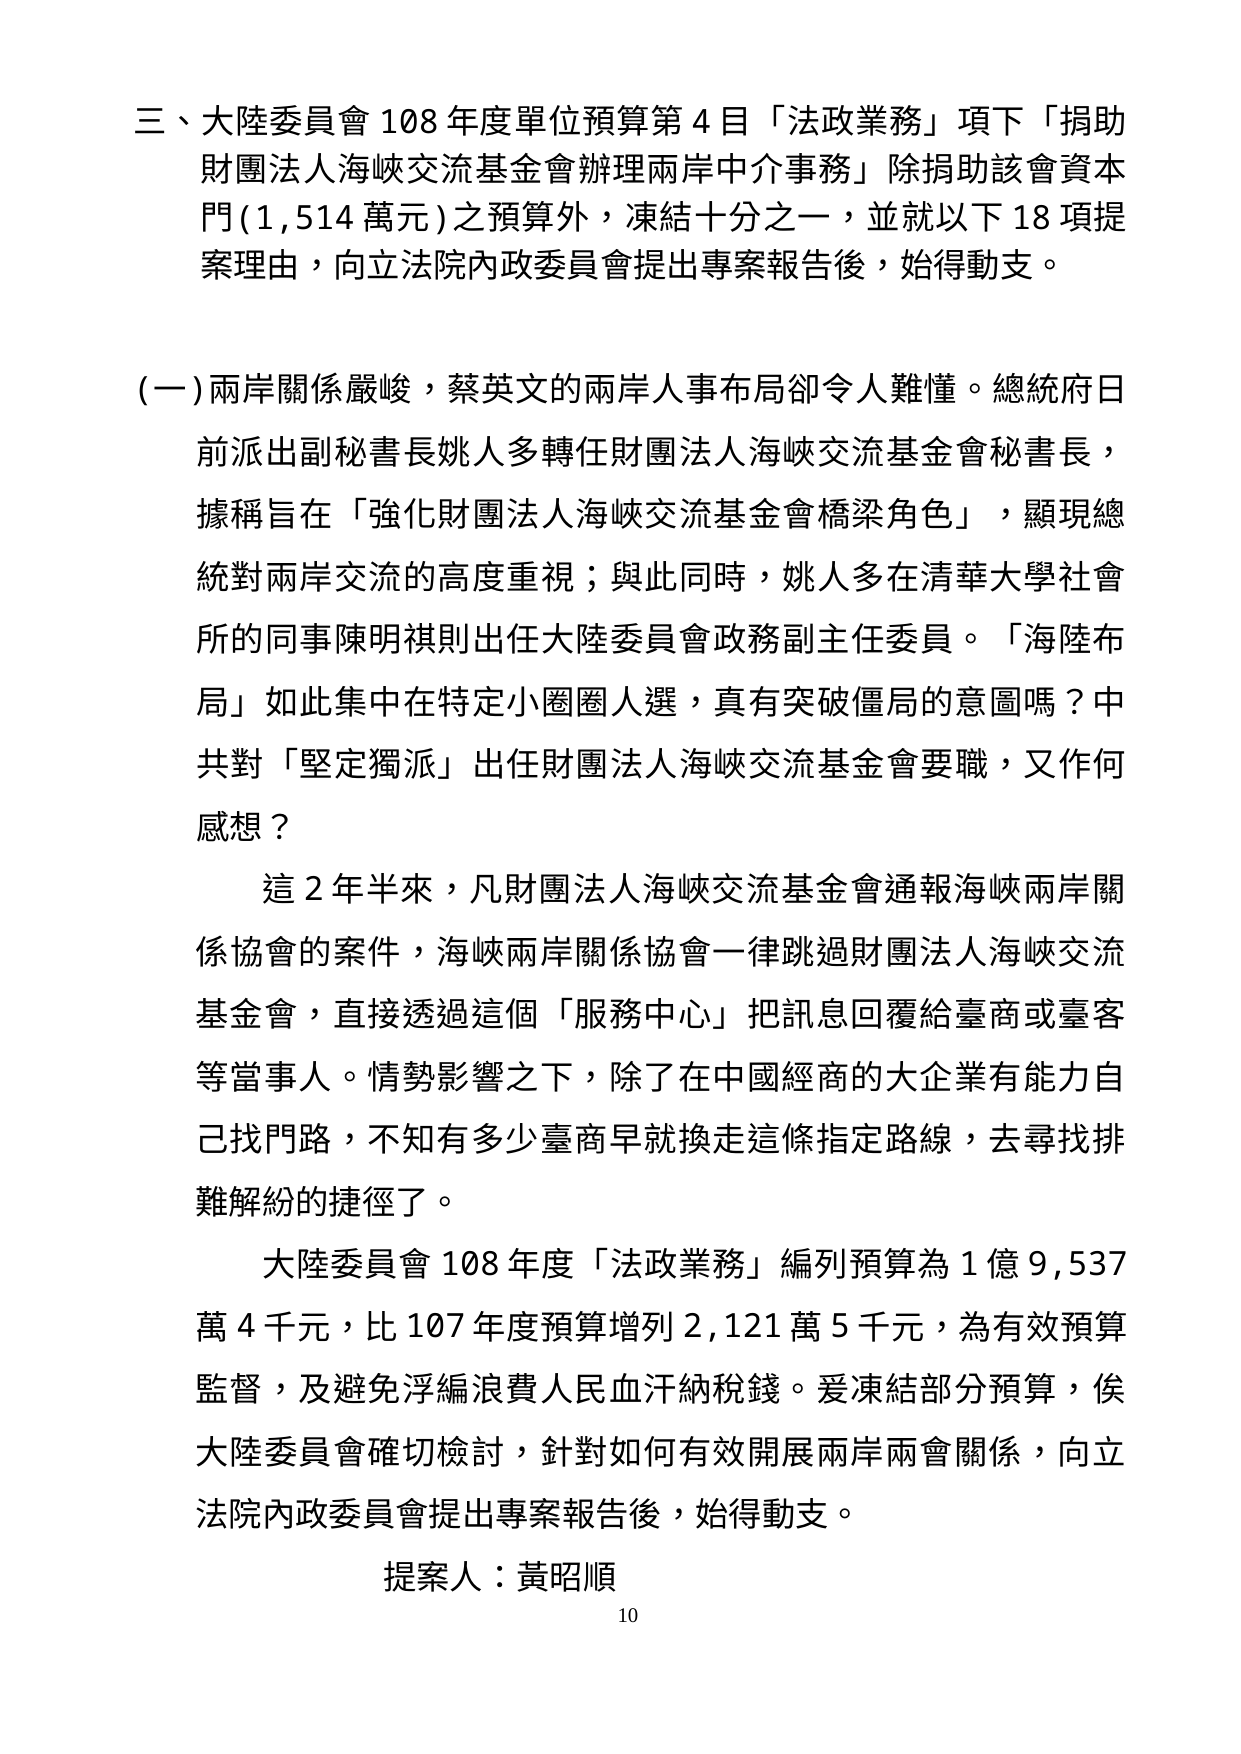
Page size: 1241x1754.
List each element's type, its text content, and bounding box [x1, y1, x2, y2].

text 三、大陸委員會108年度單位預算第4目「法政業務」項下「捐助財團法人海峽交流基金會辦理兩岸中介事務」除捐助該會資本門(1,514萬元)之預算外，凍結十分之一，並就以下18項提案理由，向立法院內政委員會提出專案報告後，始得動支。 [133, 96, 1127, 287]
text 大陸委員會108年度「法政業務」編列預算為1億9,537萬4千元，比107年度預算增列2,121萬5千元，為有效預算監督，及避免浮編浪費人民血汗納稅錢。爰凍結部分預算，俟大陸委員會確切檢討，針對如何有效開展兩岸兩會關係，向立法院內政委員會提出專案報告後，始得動支。 [195, 1221, 1127, 1533]
text (一)兩岸關係嚴峻，蔡英文的兩岸人事布局卻令人難懂。總統府日前派出副秘書長姚人多轉任財團法人海峽交流基金會秘書長，據稱旨在「強化財團法人海峽交流基金會橋梁角色」，顯現總統對兩岸交流的高度重視；與此同時，姚人多在清華大學社會所的同事陳明祺則出任大陸委員會政務副主任委員。「海陸布局」如此集中在特定小圈圈人選，真有突破僵局的意圖嗎？中共對「堅定獨派」出任財團法人海峽交流基金會要職，又作何感想？ [133, 346, 1127, 846]
text 提案人：黃昭順 [383, 1533, 1127, 1596]
text 這2年半來，凡財團法人海峽交流基金會通報海峽兩岸關係協會的案件，海峽兩岸關係協會一律跳過財團法人海峽交流基金會，直接透過這個「服務中心」把訊息回覆給臺商或臺客等當事人。情勢影響之下，除了在中國經商的大企業有能力自己找門路，不知有多少臺商早就換走這條指定路線，去尋找排難解紛的捷徑了。 [195, 846, 1127, 1221]
